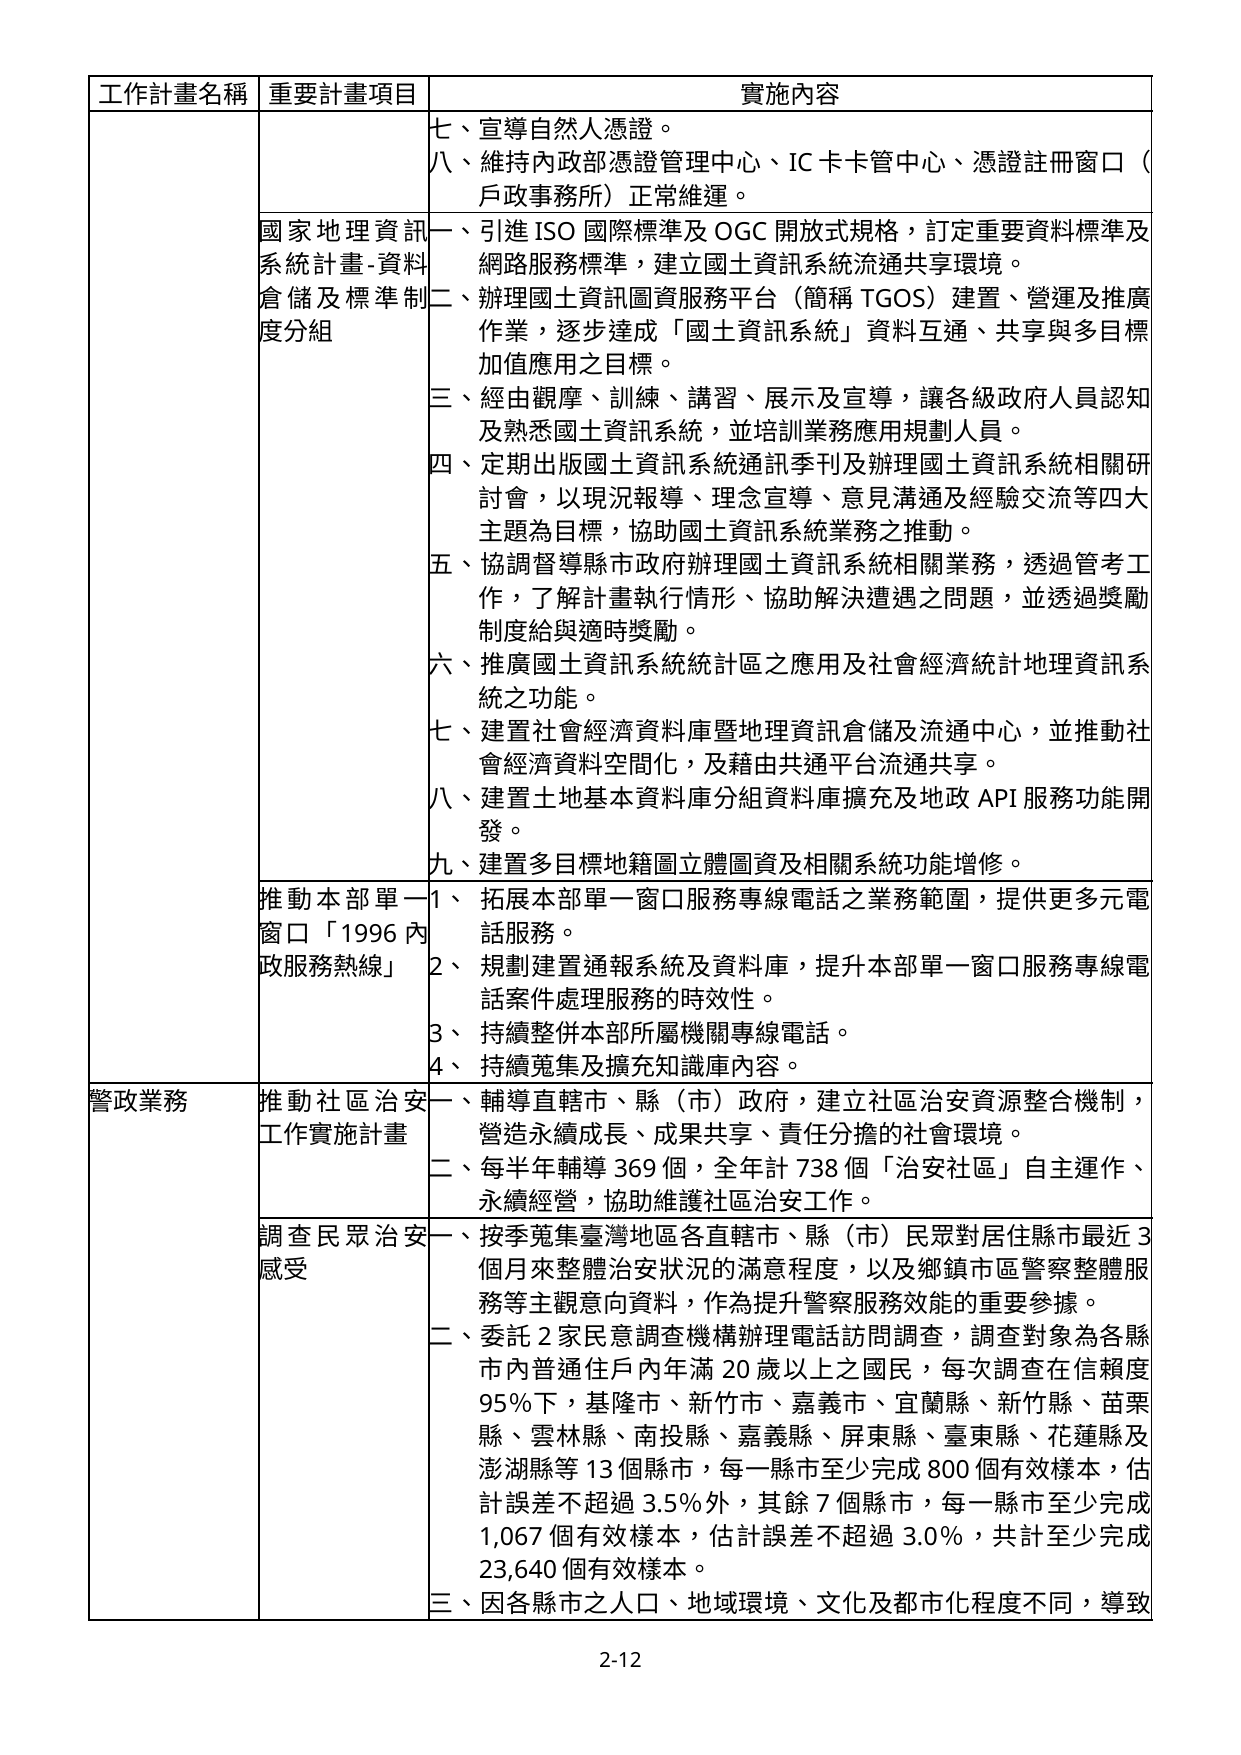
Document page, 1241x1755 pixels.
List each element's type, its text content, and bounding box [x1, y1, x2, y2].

table_cell 國家地理資訊系統計畫-資料倉儲及標準制度分組 [260, 213, 428, 880]
table_cell 推動社區治安工作實施計畫 [260, 1084, 428, 1217]
table_cell [260, 112, 428, 212]
table_cell 拓展本部單一窗口服務專線電話之業務範圍，提供更多元電話服務。 規劃建置通報系統及資料庫，提升本部單一窗口服務專線電話案件處理服務的時效性。 持續整併本部所屬機關專線電話。 持續蒐集及擴充知識庫內容。 [430, 882, 1151, 1082]
table_cell 調查民眾治安感受 [260, 1219, 428, 1619]
table_header 工作計畫名稱 [90, 77, 258, 110]
table_cell 一、按季蒐集臺灣地區各直轄市、縣（市）民眾對居住縣市最近3個月來整體治安狀況的滿意程度，以及鄉鎮市區警察整體服務等主觀意向資料，作為提升警察服務效能的重要參據。 二、委託2家民意調查機構辦理電話訪問調查，調查對象為各縣市內普通住戶內年滿20歲以上之國民，每次調查在信賴度95％下，基隆市、新竹市、嘉義市、宜蘭縣、新竹縣、苗栗縣、雲林縣、南投縣、嘉義縣、屏東縣、臺東縣、花蓮縣及澎湖縣等13個縣市，每一縣市至少完成800個有效樣本，估計誤差不超過3.5％外，其餘7個縣市，每一縣市至少完成1,067個有效樣本，估計誤差不超過3.0％，共計至少完成23,640個有效樣本。 三、因各縣市之人口、地域環境、文化及都市化程度不同，導致 [430, 1219, 1151, 1619]
table_cell 警政業務 [90, 1084, 258, 1619]
table_header 實施內容 [430, 77, 1151, 110]
table_cell 七、宣導自然人憑證。 八、維持內政部憑證管理中心、IC卡卡管中心、憑證註冊窗口（戶政事務所）正常維運。 [430, 112, 1151, 212]
table_cell 一、輔導直轄市、縣（市）政府，建立社區治安資源整合機制，營造永續成長、成果共享、責任分擔的社會環境。 二、每半年輔導369個，全年計738個「治安社區」自主運作、永續經營，協助維護社區治安工作。 [430, 1084, 1151, 1217]
table_cell 推動本部單一窗口「1996內政服務熱線」 [260, 882, 428, 1082]
table_cell 一、引進ISO 國際標準及OGC 開放式規格，訂定重要資料標準及網路服務標準，建立國土資訊系統流通共享環境。 二、辦理國土資訊圖資服務平台（簡稱TGOS）建置、營運及推廣作業，逐步達成「國土資訊系統」資料互通、共享與多目標加值應用之目標。 三、經由觀摩、訓練、講習、展示及宣導，讓各級政府人員認知及熟悉國土資訊系統，並培訓業務應用規劃人員。 四、定期出版國土資訊系統通訊季刊及辦理國土資訊系統相關研討會，以現況報導、理念宣導、意見溝通及經驗交流等四大主題為目標，協助國土資訊系統業務之推動。 五、協調督導縣市政府辦理國土資訊系統相關業務，透過管考工作，了解計畫執行情形、協助解決遭遇之問題，並透過獎勵制度給與適時獎勵。 六、推廣國土資訊系統統計區之應用及社會經濟統計地理資訊系統之功能。 七、建置社會經濟資料庫暨地理資訊倉儲及流通中心，並推動社會經濟資料空間化，及藉由共通平台流通共享。 八、建置土地基本資料庫分組資料庫擴充及地政API服務功能開發。 九、建置多目標地籍圖立體圖資及相關系統功能增修。 [430, 213, 1151, 880]
table_header 重要計畫項目 [260, 77, 428, 110]
table_cell [90, 112, 258, 1082]
